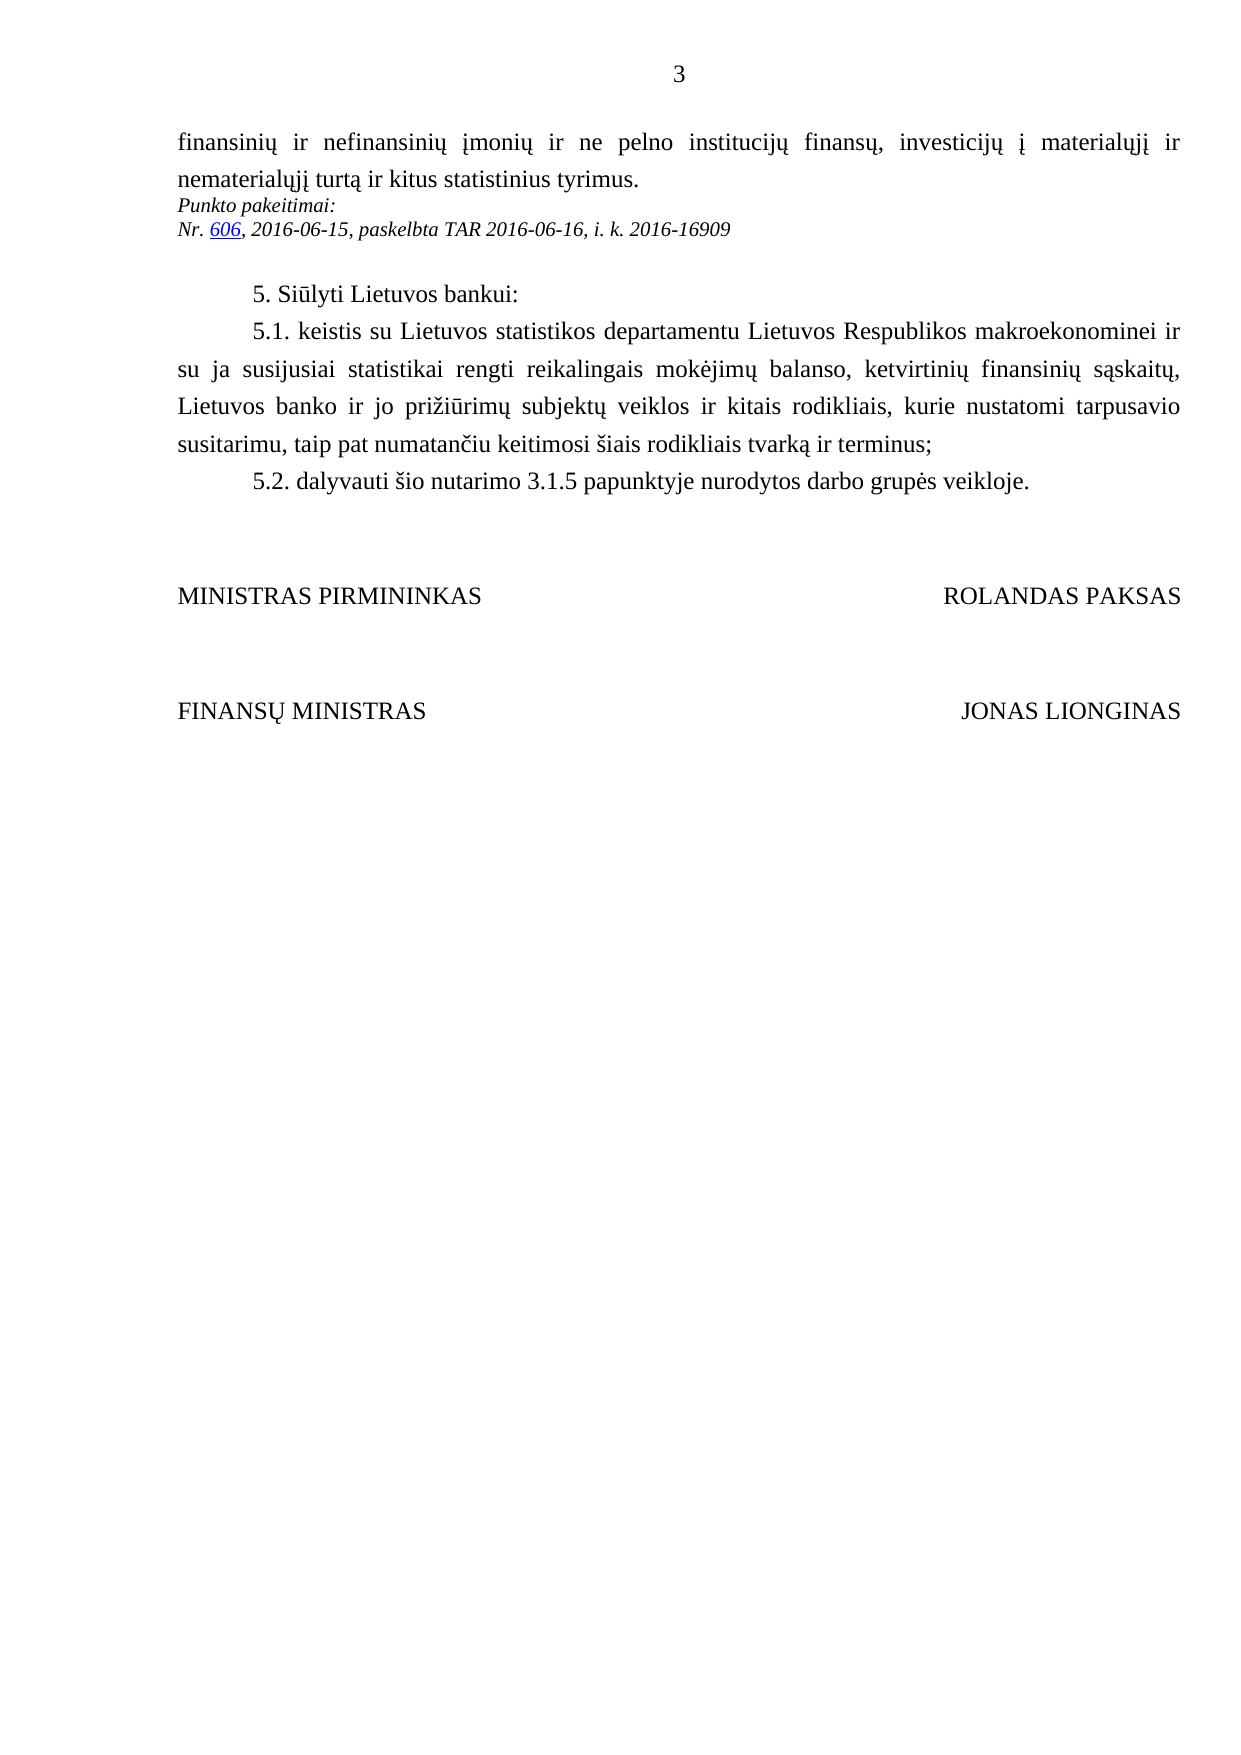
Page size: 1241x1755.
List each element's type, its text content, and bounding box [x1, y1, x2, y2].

text 5. Siūlyti Lietuvos bankui: [177, 270, 1181, 307]
text Ministras Pirmininkas Rolandas Paksas [177, 581, 1181, 610]
text Punkto pakeitimai: [177, 193, 1181, 217]
text 5.1. keistis su Lietuvos statistikos departamentu Lietuvos Respublikos makroekonominei ir su ja susijusiai statistikai rengti reikalingais mokėjimų balanso, ketvirtinių finansinių sąskaitų, Lietuvos banko ir jo prižiūrimų subjektų veiklos ir kitais rodikliais, kurie nustatomi tarpusavio susitarimu, taip pat numatančiu keitimosi šiais rodikliais tvarką ir terminus; [177, 307, 1181, 457]
text finansinių ir nefinansinių įmonių ir ne pelno institucijų finansų, investicijų į materialųjį ir nematerialųjį turtą ir kitus statistinius tyrimus. [177, 118, 1181, 193]
text Finansų ministras Jonas Lionginas [177, 696, 1181, 725]
text Nr. 606, 2016-06-15, paskelbta TAR 2016-06-16, i. k. 2016-16909 [177, 217, 1181, 241]
text 5.2. dalyvauti šio nutarimo 3.1.5 papunktyje nurodytos darbo grupės veikloje. [177, 457, 1181, 495]
